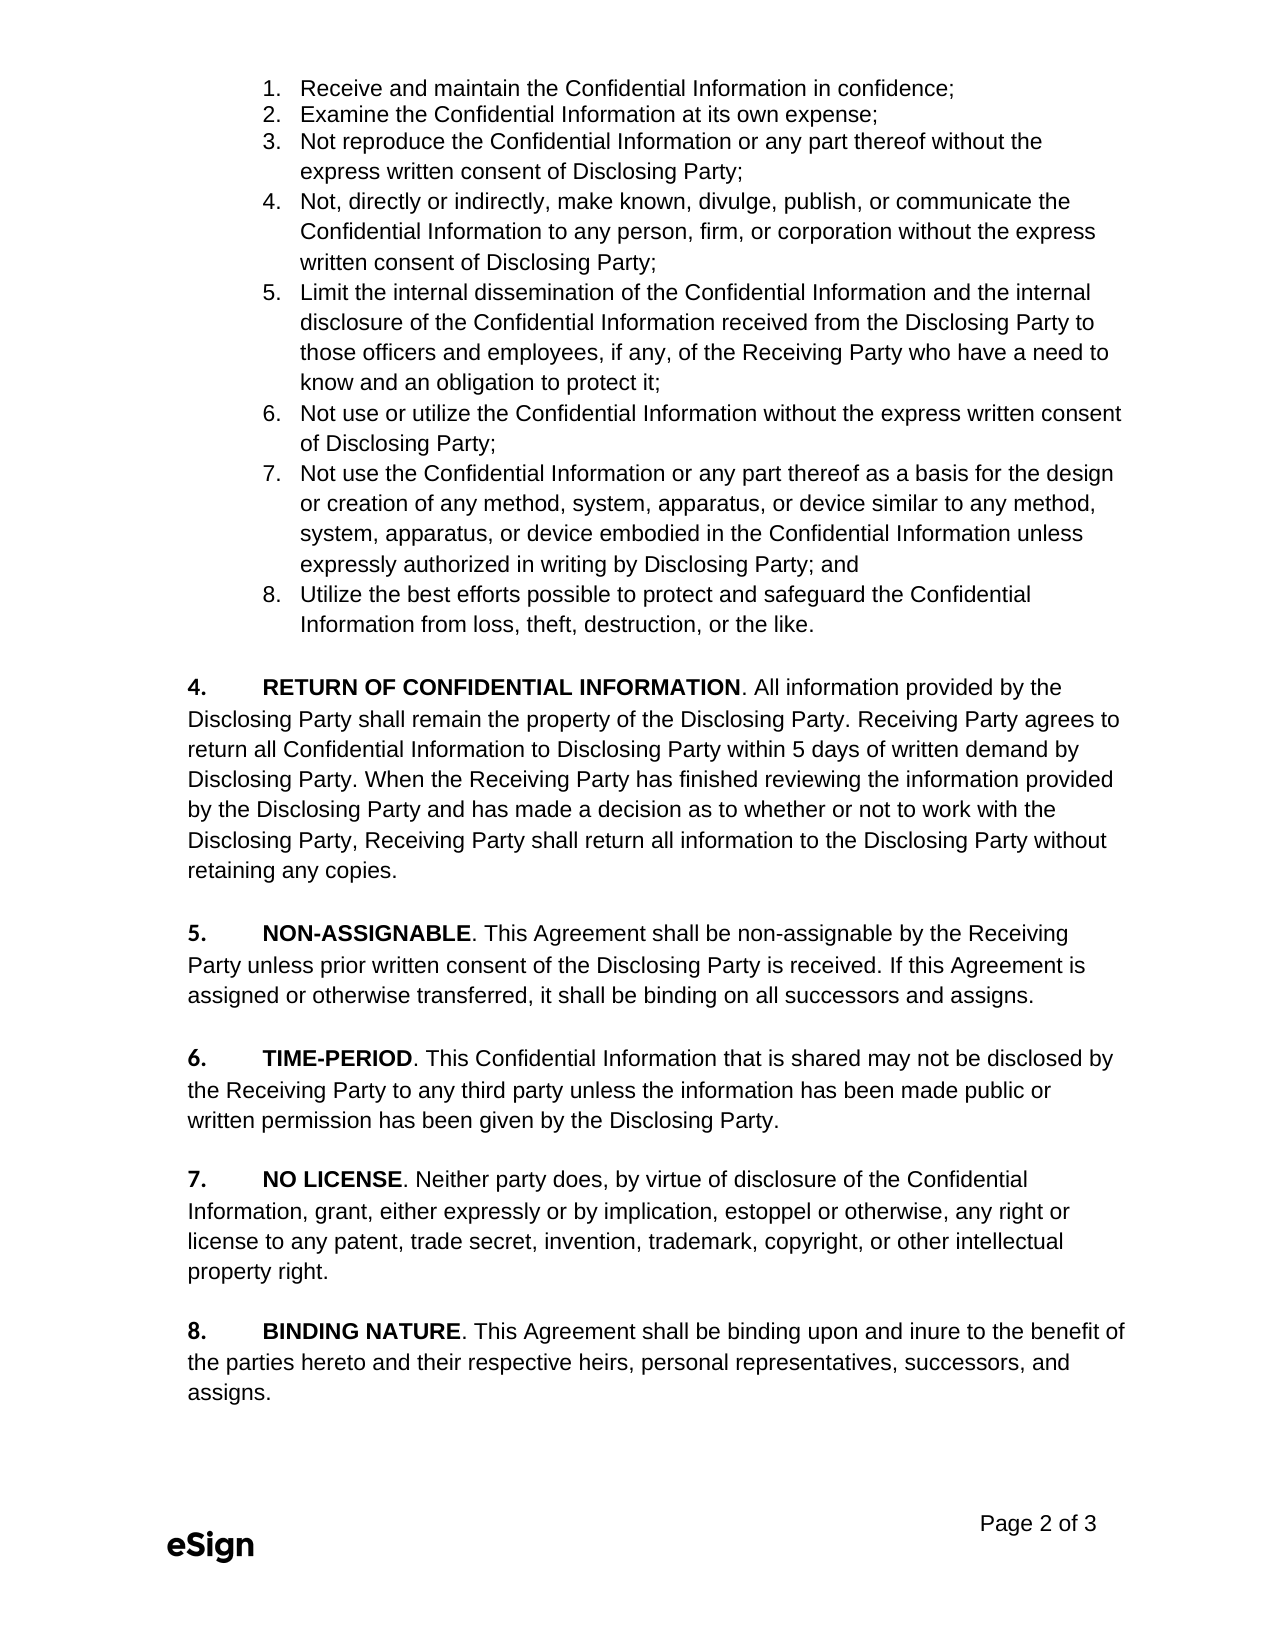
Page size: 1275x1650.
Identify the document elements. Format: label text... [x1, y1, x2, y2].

list Not use the Confidential Information or any part thereof as a basis for the design or creation of any method, system, apparatus, or device similar to any method, system, apparatus, or device embodied in the Confidential Information unless expressly authorized in writing by Disclosing Party; and [262, 460, 1125, 577]
list NO LICENSE. Neither party does, by virtue of disclosure of the Confidential Information, grant, either expressly or by implication, estoppel or otherwise, any right or license to any patent, trade secret, invention, trademark, copyright, or other intellectual property right. [187, 1163, 1125, 1284]
list Receive and maintain the Confidential Information in confidence; [262, 75, 1125, 101]
list Utilize the best efforts possible to protect and safeguard the Confidential Information from loss, theft, destruction, or the like. [262, 581, 1125, 637]
list TIME-PERIOD. This Confidential Information that is shared may not be disclosed by the Receiving Party to any third party unless the information has been made public or written permission has been given by the Disclosing Party. [187, 1042, 1125, 1133]
list BINDING NATURE. This Agreement shall be binding upon and inure to the benefit of the parties hereto and their respective heirs, personal representatives, successors, and assigns. [187, 1315, 1125, 1406]
list Not reproduce the Confidential Information or any part thereof without the express written consent of Disclosing Party; [262, 128, 1125, 184]
list Limit the internal dissemination of the Confidential Information and the internal disclosure of the Confidential Information received from the Disclosing Party to those officers and employees, if any, of the Receiving Party who have a need to know and an obligation to protect it; [262, 279, 1125, 396]
list Examine the Confidential Information at its own expense; [262, 101, 1125, 128]
list NON-ASSIGNABLE. This Agreement shall be non-assignable by the Receiving Party unless prior written consent of the Disclosing Party is received. If this Agreement is assigned or otherwise transferred, it shall be binding on all successors and assigns. [187, 917, 1125, 1008]
list RETURN OF CONFIDENTIAL INFORMATION. All information provided by the Disclosing Party shall remain the property of the Disclosing Party. Receiving Party agrees to return all Confidential Information to Disclosing Party within 5 days of written demand by Disclosing Party. When the Receiving Party has finished reviewing the information provided by the Disclosing Party and has made a decision as to whether or not to work with the Disclosing Party, Receiving Party shall return all information to the Disclosing Party without retaining any copies. [187, 671, 1125, 883]
list Not, directly or indirectly, make known, divulge, publish, or communicate the Confidential Information to any person, firm, or corporation without the express written consent of Disclosing Party; [262, 188, 1125, 275]
list Not use or utilize the Confidential Information without the express written consent of Disclosing Party; [262, 399, 1125, 456]
